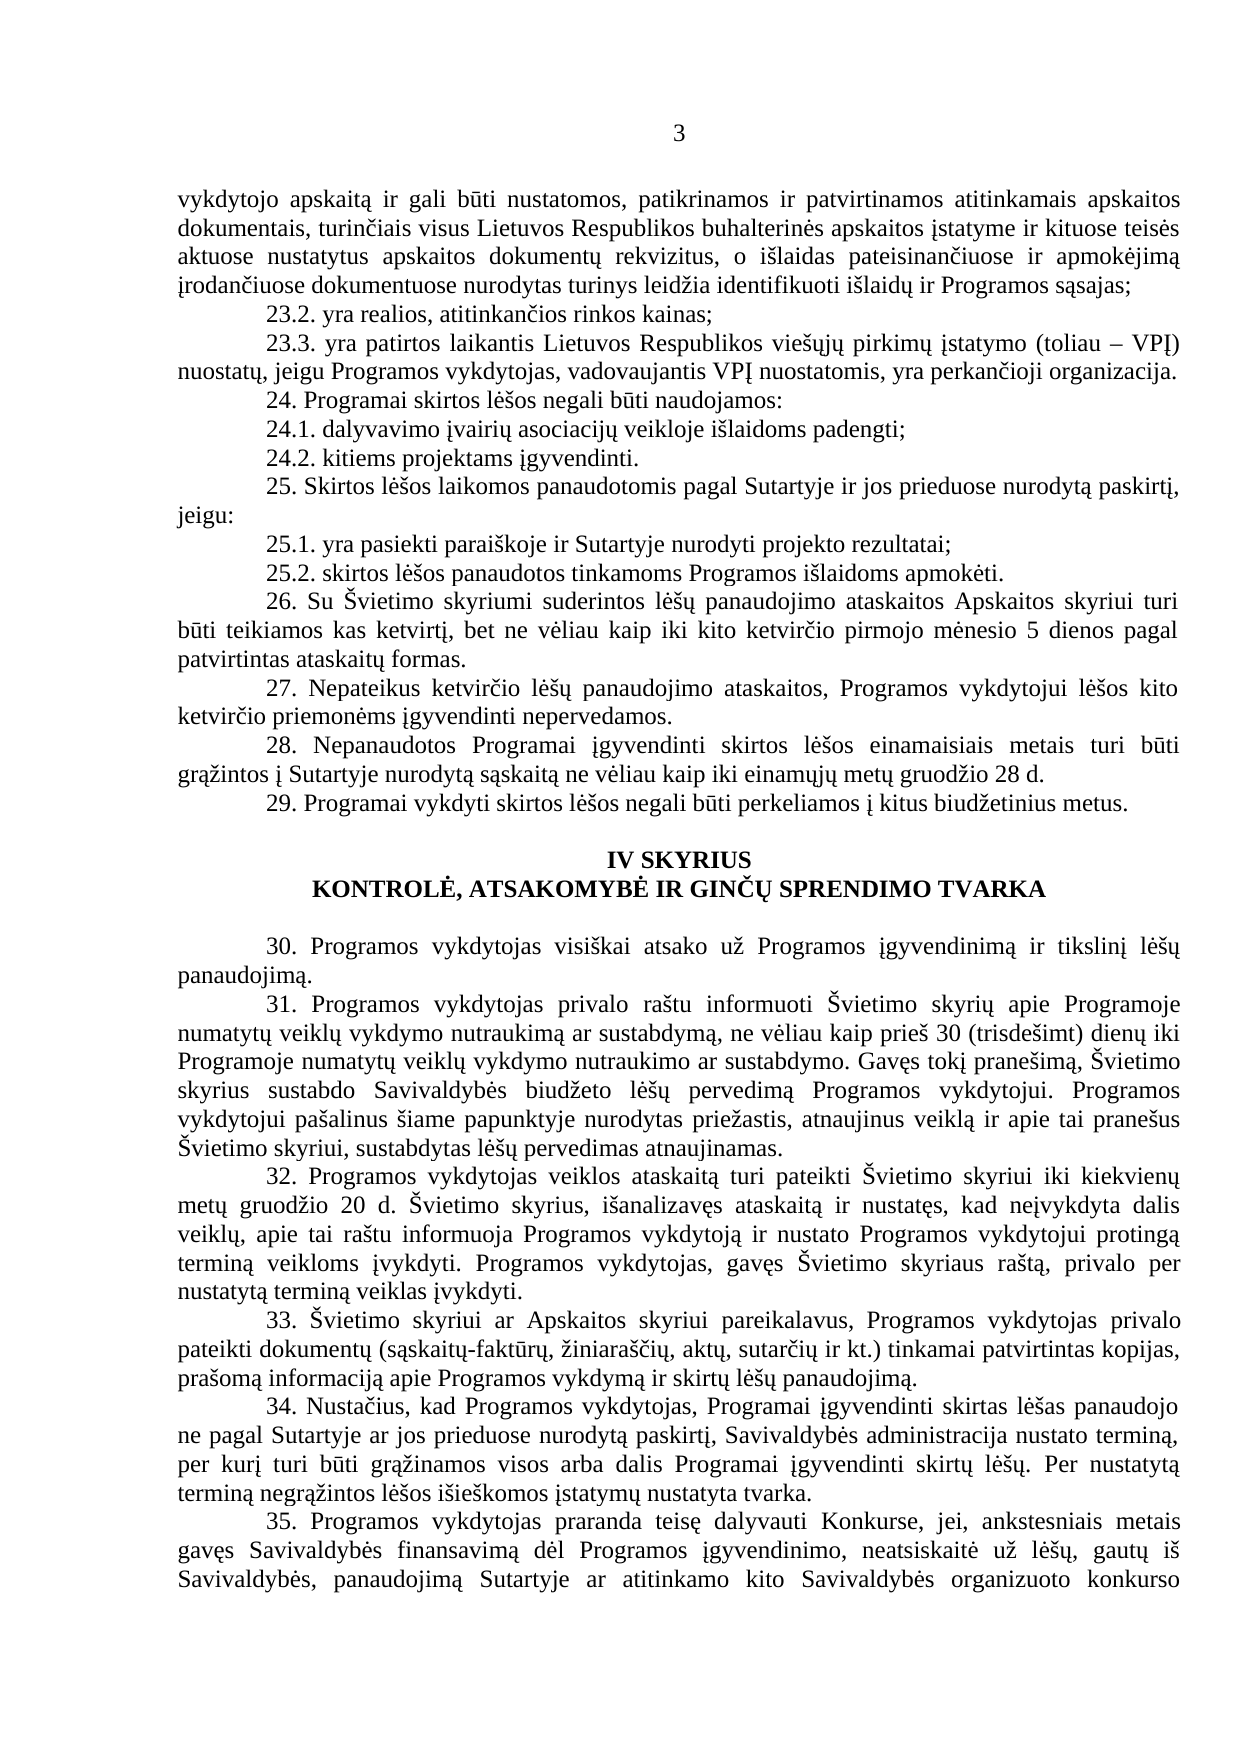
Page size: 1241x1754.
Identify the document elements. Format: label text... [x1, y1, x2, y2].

text 33. Švietimo skyriui ar Apskaitos skyriui pareikalavus, Programos vykdytojas privalo pateikti dokumentų (sąskaitų-faktūrų, žiniaraščių, aktų, sutarčių ir kt.) tinkamai patvirtintas kopijas, prašomą informaciją apie Programos vykdymą ir skirtų lėšų panaudojimą. [177, 1305, 1181, 1391]
text 31. Programos vykdytojas privalo raštu informuoti Švietimo skyrių apie Programoje numatytų veiklų vykdymo nutraukimą ar sustabdymą, ne vėliau kaip prieš 30 (trisdešimt) dienų iki Programoje numatytų veiklų vykdymo nutraukimo ar sustabdymo. Gavęs tokį pranešimą, Švietimo skyrius sustabdo Savivaldybės biudžeto lėšų pervedimą Programos vykdytojui. Programos vykdytojui pašalinus šiame papunktyje nurodytas priežastis, atnaujinus veiklą ir apie tai pranešus Švietimo skyriui, sustabdytas lėšų pervedimas atnaujinamas. [177, 989, 1181, 1161]
text 32. Programos vykdytojas veiklos ataskaitą turi pateikti Švietimo skyriui iki kiekvienų metų gruodžio 20 d. Švietimo skyrius, išanalizavęs ataskaitą ir nustatęs, kad neįvykdyta dalis veiklų, apie tai raštu informuoja Programos vykdytoją ir nustato Programos vykdytojui protingą terminą veikloms įvykdyti. Programos vykdytojas, gavęs Švietimo skyriaus raštą, privalo per nustatytą terminą veiklas įvykdyti. [177, 1161, 1181, 1305]
text 28. Nepanaudotos Programai įgyvendinti skirtos lėšos einamaisiais metais turi būti grąžintos į Sutartyje nurodytą sąskaitą ne vėliau kaip iki einamųjų metų gruodžio 28 d. [177, 730, 1179, 788]
text 25. Skirtos lėšos laikomos panaudotomis pagal Sutartyje ir jos prieduose nurodytą paskirtį, jeigu: [177, 471, 1181, 529]
text 24.2. kitiems projektams įgyvendinti. [177, 443, 1181, 471]
text 24.1. dalyvavimo įvairių asociacijų veikloje išlaidoms padengti; [177, 414, 1181, 443]
text 30. Programos vykdytojas visiškai atsako už Programos įgyvendinimą ir tikslinį lėšų panaudojimą. [177, 931, 1181, 989]
text 29. Programai vykdyti skirtos lėšos negali būti perkeliamos į kitus biudžetinius metus. [177, 788, 1179, 816]
text 23.2. yra realios, atitinkančios rinkos kainas; [177, 299, 1181, 328]
text 25.1. yra pasiekti paraiškoje ir Sutartyje nurodyti projekto rezultatai; [177, 529, 1181, 558]
text 24. Programai skirtos lėšos negali būti naudojamos: [177, 385, 1179, 414]
text 35. Programos vykdytojas praranda teisę dalyvauti Konkurse, jei, ankstesniais metais gavęs Savivaldybės finansavimą dėl Programos įgyvendinimo, neatsiskaitė už lėšų, gautų iš Savivaldybės, panaudojimą Sutartyje ar atitinkamo kito Savivaldybės organizuoto konkurso [177, 1506, 1181, 1593]
text 27. Nepateikus ketvirčio lėšų panaudojimo ataskaitos, Programos vykdytojui lėšos kito ketvirčio priemonėms įgyvendinti nepervedamos. [177, 673, 1179, 730]
text KONTROLĖ, ATSAKOMYBĖ IR GINČŲ SPRENDIMO TVARKA [177, 874, 1181, 903]
text IV SKYRIUS [177, 845, 1181, 874]
text vykdytojo apskaitą ir gali būti nustatomos, patikrinamos ir patvirtinamos atitinkamais apskaitos dokumentais, turinčiais visus Lietuvos Respublikos buhalterinės apskaitos įstatyme ir kituose teisės aktuose nustatytus apskaitos dokumentų rekvizitus, o išlaidas pateisinančiuose ir apmokėjimą įrodančiuose dokumentuose nurodytas turinys leidžia identifikuoti išlaidų ir Programos sąsajas; [177, 184, 1181, 299]
text 25.2. skirtos lėšos panaudotos tinkamoms Programos išlaidoms apmokėti. [177, 558, 1181, 586]
text 26. Su Švietimo skyriumi suderintos lėšų panaudojimo ataskaitos Apskaitos skyriui turi būti teikiamos kas ketvirtį, bet ne vėliau kaip iki kito ketvirčio pirmojo mėnesio 5 dienos pagal patvirtintas ataskaitų formas. [177, 586, 1179, 673]
text 34. Nustačius, kad Programos vykdytojas, Programai įgyvendinti skirtas lėšas panaudojo ne pagal Sutartyje ar jos prieduose nurodytą paskirtį, Savivaldybės administracija nustato terminą, per kurį turi būti grąžinamos visos arba dalis Programai įgyvendinti skirtų lėšų. Per nustatytą terminą negrąžintos lėšos išieškomos įstatymų nustatyta tvarka. [177, 1391, 1179, 1506]
text 23.3. yra patirtos laikantis Lietuvos Respublikos viešųjų pirkimų įstatymo (toliau – VPĮ) nuostatų, jeigu Programos vykdytojas, vadovaujantis VPĮ nuostatomis, yra perkančioji organizacija. [177, 328, 1181, 385]
